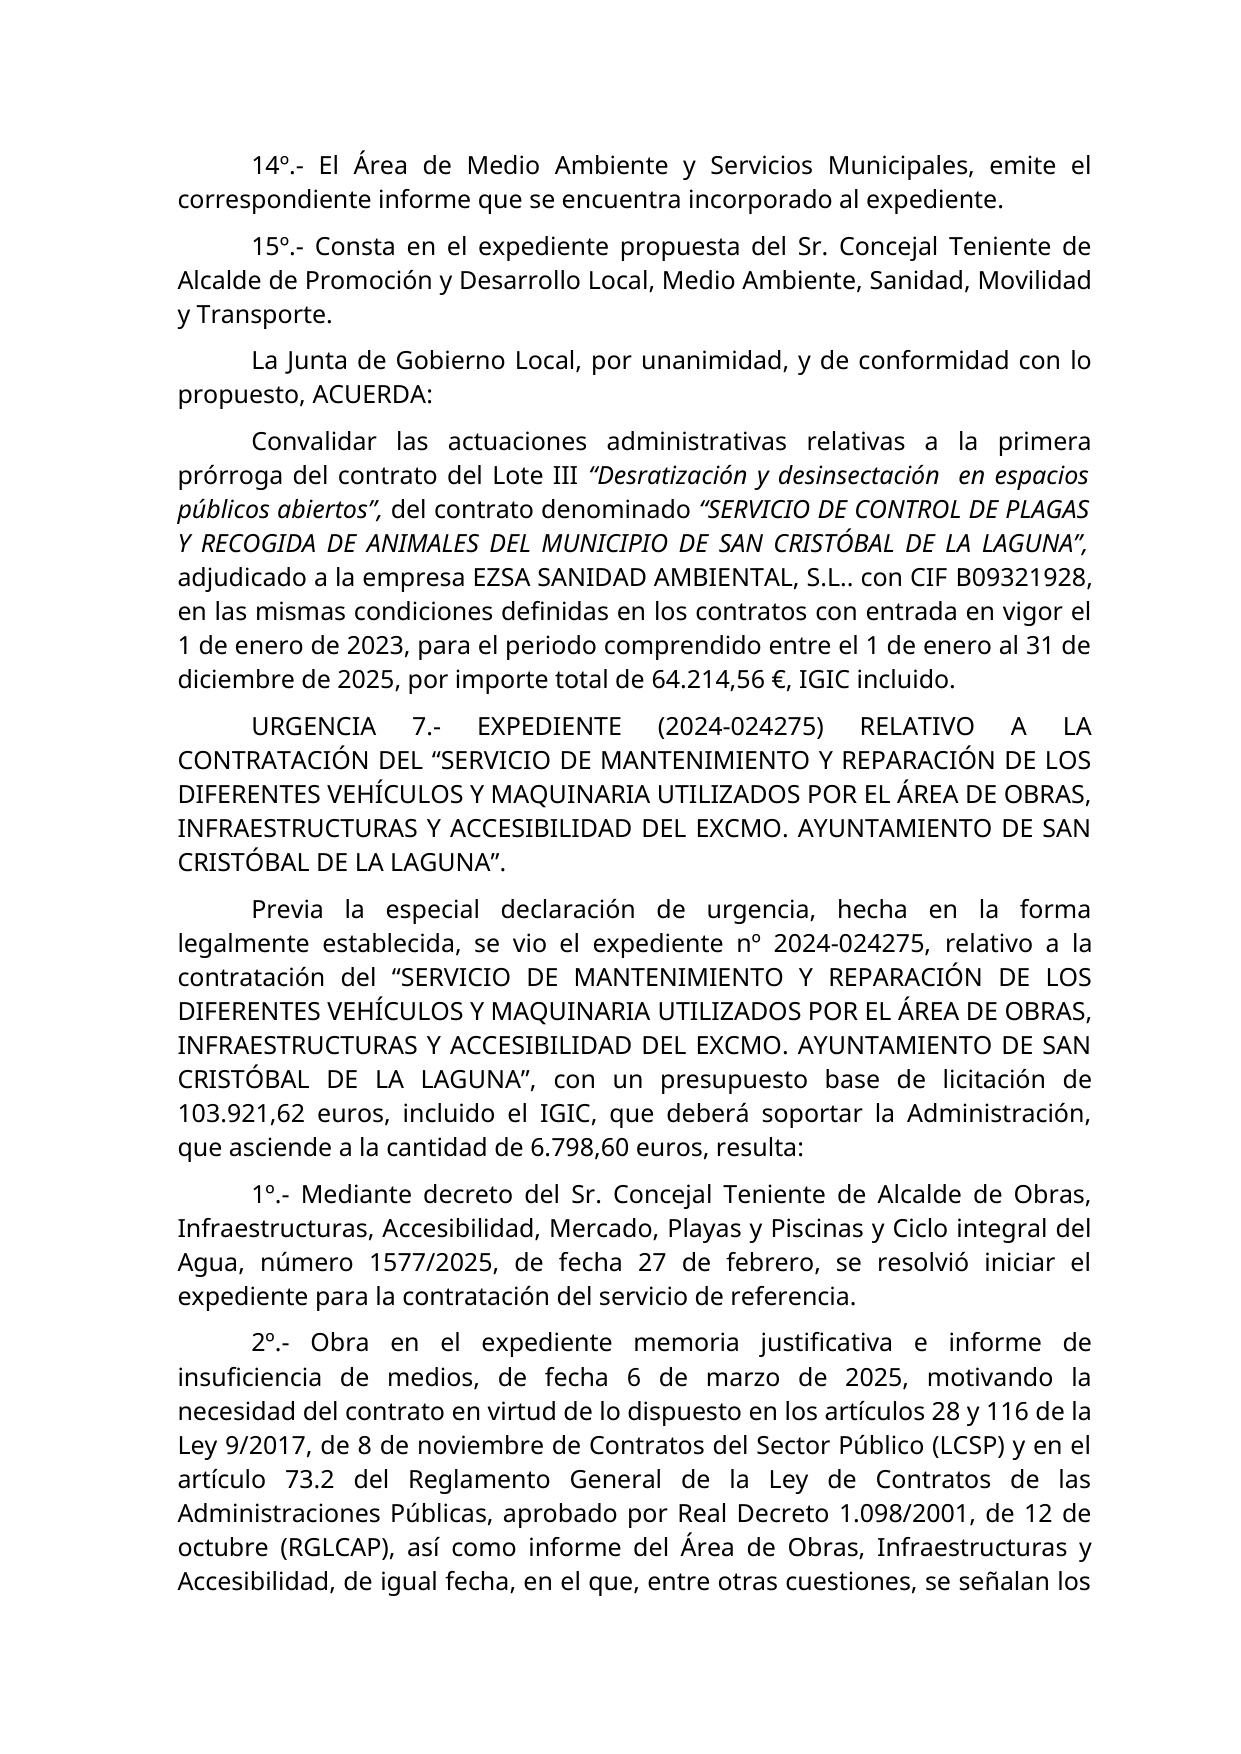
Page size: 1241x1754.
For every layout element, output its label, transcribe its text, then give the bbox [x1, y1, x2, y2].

text 14º.- El Área de Medio Ambiente y Servicios Municipales, emite el correspondiente informe que se encuentra incorporado al expediente. [177, 148, 1093, 216]
text URGENCIA 7.- EXPEDIENTE (2024-024275) RELATIVO A LA CONTRATACIÓN DEL “SERVICIO DE MANTENIMIENTO Y REPARACIÓN DE LOS DIFERENTES VEHÍCULOS Y MAQUINARIA UTILIZADOS POR EL ÁREA DE OBRAS, INFRAESTRUCTURAS Y ACCESIBILIDAD DEL EXCMO. AYUNTAMIENTO DE SAN CRISTÓBAL DE LA LAGUNA”. [177, 708, 1093, 879]
text Convalidar las actuaciones administrativas relativas a la primera prórroga del contrato del Lote III “Desratización y desinsectación en espacios públicos abiertos”, del contrato denominado “SERVICIO DE CONTROL DE PLAGAS Y RECOGIDA DE ANIMALES DEL MUNICIPIO DE SAN CRISTÓBAL DE LA LAGUNA”, adjudicado a la empresa EZSA SANIDAD AMBIENTAL, S.L.. con CIF B09321928, en las mismas condiciones definidas en los contratos con entrada en vigor el 1 de enero de 2023, para el periodo comprendido entre el 1 de enero al 31 de diciembre de 2025, por importe total de 64.214,56 €, IGIC incluido. [177, 423, 1093, 696]
text 15º.- Consta en el expediente propuesta del Sr. Concejal Teniente de Alcalde de Promoción y Desarrollo Local, Medio Ambiente, Sanidad, Movilidad y Transporte. [177, 228, 1093, 330]
text La Junta de Gobierno Local, por unanimidad, y de conformidad con lo propuesto, ACUERDA: [177, 343, 1093, 411]
text 1º.- Mediante decreto del Sr. Concejal Teniente de Alcalde de Obras, Infraestructuras, Accesibilidad, Mercado, Playas y Piscinas y Ciclo integral del Agua, número 1577/2025, de fecha 27 de febrero, se resolvió iniciar el expediente para la contratación del servicio de referencia. [177, 1176, 1093, 1313]
text 2º.- Obra en el expediente memoria justificativa e informe de insuficiencia de medios, de fecha 6 de marzo de 2025, motivando la necesidad del contrato en virtud de lo dispuesto en los artículos 28 y 116 de la Ley 9/2017, de 8 de noviembre de Contratos del Sector Público (LCSP) y en el artículo 73.2 del Reglamento General de la Ley de Contratos de las Administraciones Públicas, aprobado por Real Decreto 1.098/2001, de 12 de octubre (RGLCAP), así como informe del Área de Obras, Infraestructuras y Accesibilidad, de igual fecha, en el que, entre otras cuestiones, se señalan los [177, 1325, 1093, 1598]
text Previa la especial declaración de urgencia, hecha en la forma legalmente establecida, se vio el expediente nº 2024-024275, relativo a la contratación del “SERVICIO DE MANTENIMIENTO Y REPARACIÓN DE LOS DIFERENTES VEHÍCULOS Y MAQUINARIA UTILIZADOS POR EL ÁREA DE OBRAS, INFRAESTRUCTURAS Y ACCESIBILIDAD DEL EXCMO. AYUNTAMIENTO DE SAN CRISTÓBAL DE LA LAGUNA”, con un presupuesto base de licitación de 103.921,62 euros, incluido el IGIC, que deberá soportar la Administración, que asciende a la cantidad de 6.798,60 euros, resulta: [177, 891, 1093, 1164]
